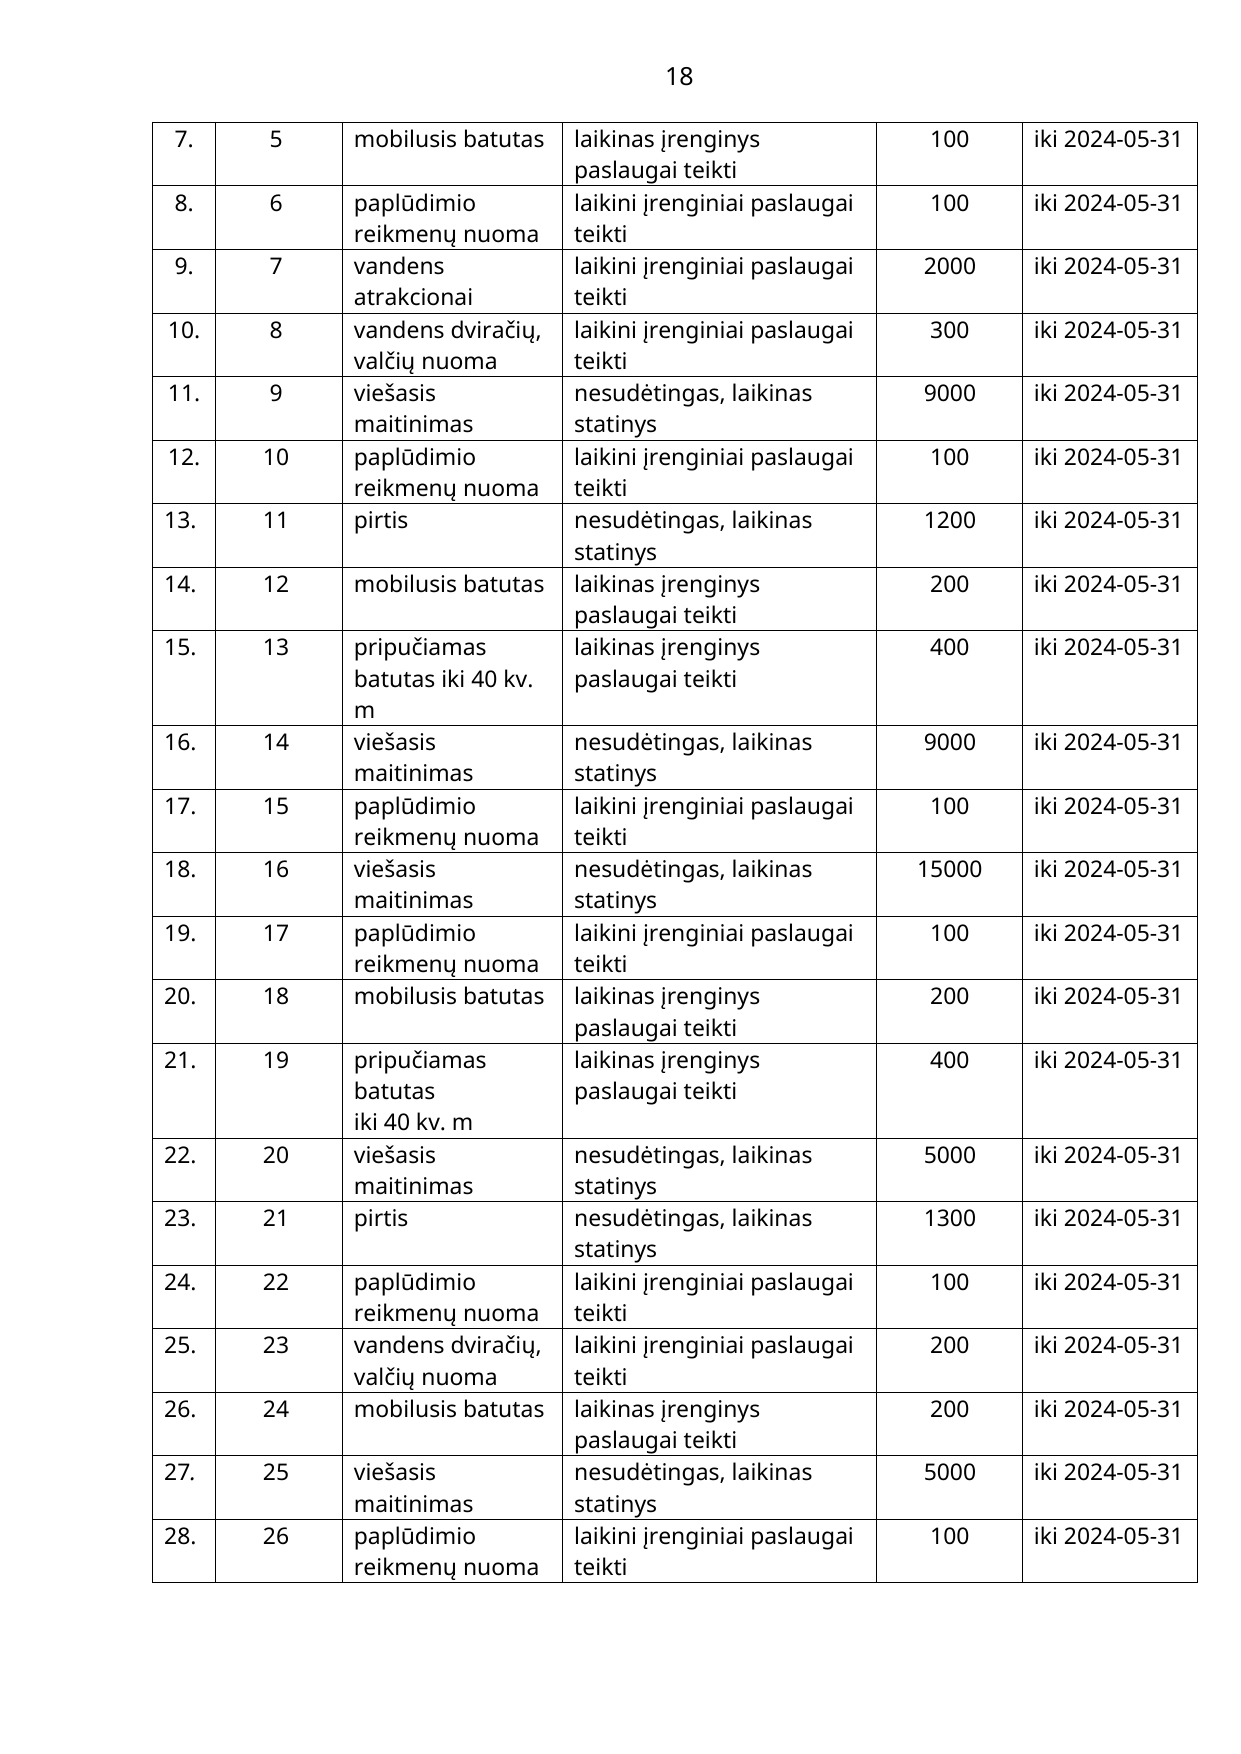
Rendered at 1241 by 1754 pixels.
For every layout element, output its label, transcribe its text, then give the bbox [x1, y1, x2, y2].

table_cell 26. [153, 1393, 215, 1455]
table_cell 5000 [877, 1456, 1022, 1519]
table_cell iki 2024-05-31 [1023, 1266, 1197, 1328]
table_cell 8 [216, 314, 342, 376]
table_cell [1198, 1392, 1206, 1455]
table_cell 14 [216, 726, 342, 788]
table_cell 200 [877, 568, 1022, 630]
table_cell laikini įrenginiai paslaugai teikti [563, 790, 876, 852]
table_cell 25 [216, 1456, 342, 1519]
table_cell 100 [877, 441, 1022, 503]
table_cell iki 2024-05-31 [1023, 441, 1197, 503]
table_cell paplūdimio reikmenų nuoma [343, 1520, 562, 1582]
table_cell 400 [877, 1044, 1022, 1137]
table_cell 23. [153, 1202, 215, 1264]
table_cell 2000 [877, 250, 1022, 312]
table_cell paplūdimio reikmenų nuoma [343, 186, 562, 249]
table_cell [1198, 725, 1206, 788]
table_cell 21. [153, 1044, 215, 1137]
table_cell [1198, 440, 1206, 503]
table_cell laikini įrenginiai paslaugai teikti [563, 1520, 876, 1582]
table_cell 17. [153, 790, 215, 852]
table_cell iki 2024-05-31 [1023, 504, 1197, 567]
table_cell mobilusis batutas [343, 123, 562, 185]
table_cell 26 [216, 1520, 342, 1582]
table_cell laikinas įrenginys paslaugai teikti [563, 123, 876, 185]
table_cell vandens dviračių, valčių nuoma [343, 314, 562, 376]
table_cell 5000 [877, 1139, 1022, 1201]
table_cell 15000 [877, 853, 1022, 916]
table_cell iki 2024-05-31 [1023, 250, 1197, 312]
table_cell 100 [877, 1266, 1022, 1328]
table_cell viešasis maitinimas [343, 1456, 562, 1519]
table_cell 10. [153, 314, 215, 376]
table_cell 9000 [877, 377, 1022, 439]
table_cell 21 [216, 1202, 342, 1264]
table_cell 19. [153, 917, 215, 979]
table_cell 15 [216, 790, 342, 852]
table_cell iki 2024-05-31 [1023, 980, 1197, 1043]
table_cell laikini įrenginiai paslaugai teikti [563, 1266, 876, 1328]
table_cell mobilusis batutas [343, 568, 562, 630]
table_cell iki 2024-05-31 [1023, 1520, 1197, 1582]
table_cell 1200 [877, 504, 1022, 567]
table_cell 5 [216, 123, 342, 185]
table_cell iki 2024-05-31 [1023, 726, 1197, 788]
table_cell [1198, 1201, 1206, 1264]
table_cell iki 2024-05-31 [1023, 631, 1197, 725]
table_cell 9 [216, 377, 342, 439]
table_cell iki 2024-05-31 [1023, 1139, 1197, 1201]
table_cell 16 [216, 853, 342, 916]
table_cell 6 [216, 186, 342, 249]
table_cell 12. [153, 441, 215, 503]
table_cell 22. [153, 1139, 215, 1201]
table_cell nesudėtingas, laikinas statinys [563, 726, 876, 788]
table_cell paplūdimio reikmenų nuoma [343, 441, 562, 503]
table_cell [1198, 313, 1206, 376]
table_cell nesudėtingas, laikinas statinys [563, 1202, 876, 1264]
table_cell 13. [153, 504, 215, 567]
table_cell 12 [216, 568, 342, 630]
table_cell laikini įrenginiai paslaugai teikti [563, 1329, 876, 1392]
table_cell nesudėtingas, laikinas statinys [563, 853, 876, 916]
table_cell [1198, 249, 1206, 312]
table_cell 24 [216, 1393, 342, 1455]
table_cell [1198, 122, 1206, 185]
table_cell laikini įrenginiai paslaugai teikti [563, 441, 876, 503]
table_cell 16. [153, 726, 215, 788]
table_cell laikinas įrenginys paslaugai teikti [563, 1044, 876, 1137]
table_cell 300 [877, 314, 1022, 376]
table_cell laikinas įrenginys paslaugai teikti [563, 631, 876, 725]
table_cell 22 [216, 1266, 342, 1328]
table_cell [1198, 185, 1206, 249]
table_cell pripučiamas batutas iki 40 kv. m [343, 631, 562, 725]
table_cell pirtis [343, 504, 562, 567]
table_cell pripučiamas batutas iki 40 kv. m [343, 1044, 562, 1137]
table_cell iki 2024-05-31 [1023, 1393, 1197, 1455]
table_cell viešasis maitinimas [343, 1139, 562, 1201]
table_cell iki 2024-05-31 [1023, 186, 1197, 249]
table_cell 9000 [877, 726, 1022, 788]
table_cell 23 [216, 1329, 342, 1392]
table_cell [1198, 1265, 1206, 1328]
table_cell 11 [216, 504, 342, 567]
table_cell 15. [153, 631, 215, 725]
table_cell 24. [153, 1266, 215, 1328]
table_cell [1198, 1328, 1206, 1392]
table_cell nesudėtingas, laikinas statinys [563, 1456, 876, 1519]
table_cell [1198, 1519, 1206, 1582]
table_cell mobilusis batutas [343, 1393, 562, 1455]
table_cell paplūdimio reikmenų nuoma [343, 1266, 562, 1328]
table_cell paplūdimio reikmenų nuoma [343, 917, 562, 979]
table_cell 10 [216, 441, 342, 503]
table_cell [1198, 503, 1206, 567]
table_cell 20 [216, 1139, 342, 1201]
table_cell [1198, 789, 1206, 852]
table_cell nesudėtingas, laikinas statinys [563, 1139, 876, 1201]
table_cell [1198, 376, 1206, 439]
table_cell laikini įrenginiai paslaugai teikti [563, 186, 876, 249]
table_cell 19 [216, 1044, 342, 1137]
table_cell vandens atrakcionai [343, 250, 562, 312]
table_cell iki 2024-05-31 [1023, 1044, 1197, 1137]
table_cell 100 [877, 1520, 1022, 1582]
table_cell vandens dviračių, valčių nuoma [343, 1329, 562, 1392]
table_cell 400 [877, 631, 1022, 725]
table_cell 25. [153, 1329, 215, 1392]
table_cell [1198, 979, 1206, 1043]
table_cell 18 [216, 980, 342, 1043]
table_cell iki 2024-05-31 [1023, 377, 1197, 439]
table_cell 200 [877, 1329, 1022, 1392]
table_cell 8. [153, 186, 215, 249]
table_cell 100 [877, 790, 1022, 852]
table_cell iki 2024-05-31 [1023, 1202, 1197, 1264]
table_cell iki 2024-05-31 [1023, 1329, 1197, 1392]
table_cell [1198, 567, 1206, 630]
table_cell [1198, 852, 1206, 916]
table_cell paplūdimio reikmenų nuoma [343, 790, 562, 852]
table_cell viešasis maitinimas [343, 853, 562, 916]
table_cell viešasis maitinimas [343, 726, 562, 788]
table_cell iki 2024-05-31 [1023, 568, 1197, 630]
table_cell 27. [153, 1456, 215, 1519]
table_cell 17 [216, 917, 342, 979]
table_cell iki 2024-05-31 [1023, 314, 1197, 376]
table_cell [1198, 1455, 1206, 1519]
table_cell 7. [153, 123, 215, 185]
table_cell iki 2024-05-31 [1023, 123, 1197, 185]
table_cell laikini įrenginiai paslaugai teikti [563, 917, 876, 979]
table_cell nesudėtingas, laikinas statinys [563, 377, 876, 439]
table_cell 7 [216, 250, 342, 312]
table_cell 11. [153, 377, 215, 439]
table_cell nesudėtingas, laikinas statinys [563, 504, 876, 567]
table_cell pirtis [343, 1202, 562, 1264]
table_cell 100 [877, 917, 1022, 979]
table_cell iki 2024-05-31 [1023, 853, 1197, 916]
table_cell 200 [877, 980, 1022, 1043]
table_cell [1198, 1138, 1206, 1201]
table_cell 9. [153, 250, 215, 312]
table_cell laikini įrenginiai paslaugai teikti [563, 250, 876, 312]
table_cell 28. [153, 1520, 215, 1582]
table_cell laikini įrenginiai paslaugai teikti [563, 314, 876, 376]
table_cell [1198, 916, 1206, 979]
table_cell 200 [877, 1393, 1022, 1455]
table_cell 13 [216, 631, 342, 725]
table_cell iki 2024-05-31 [1023, 1456, 1197, 1519]
table_cell viešasis maitinimas [343, 377, 562, 439]
table_cell mobilusis batutas [343, 980, 562, 1043]
table_cell iki 2024-05-31 [1023, 917, 1197, 979]
table_cell 1300 [877, 1202, 1022, 1264]
table_cell 100 [877, 123, 1022, 185]
table_cell [1198, 630, 1206, 725]
table_cell [1198, 1043, 1206, 1137]
table_cell iki 2024-05-31 [1023, 790, 1197, 852]
table_cell 100 [877, 186, 1022, 249]
table_cell laikinas įrenginys paslaugai teikti [563, 568, 876, 630]
table_cell 20. [153, 980, 215, 1043]
table_cell laikinas įrenginys paslaugai teikti [563, 980, 876, 1043]
table_cell 18. [153, 853, 215, 916]
table_cell laikinas įrenginys paslaugai teikti [563, 1393, 876, 1455]
table_cell 14. [153, 568, 215, 630]
